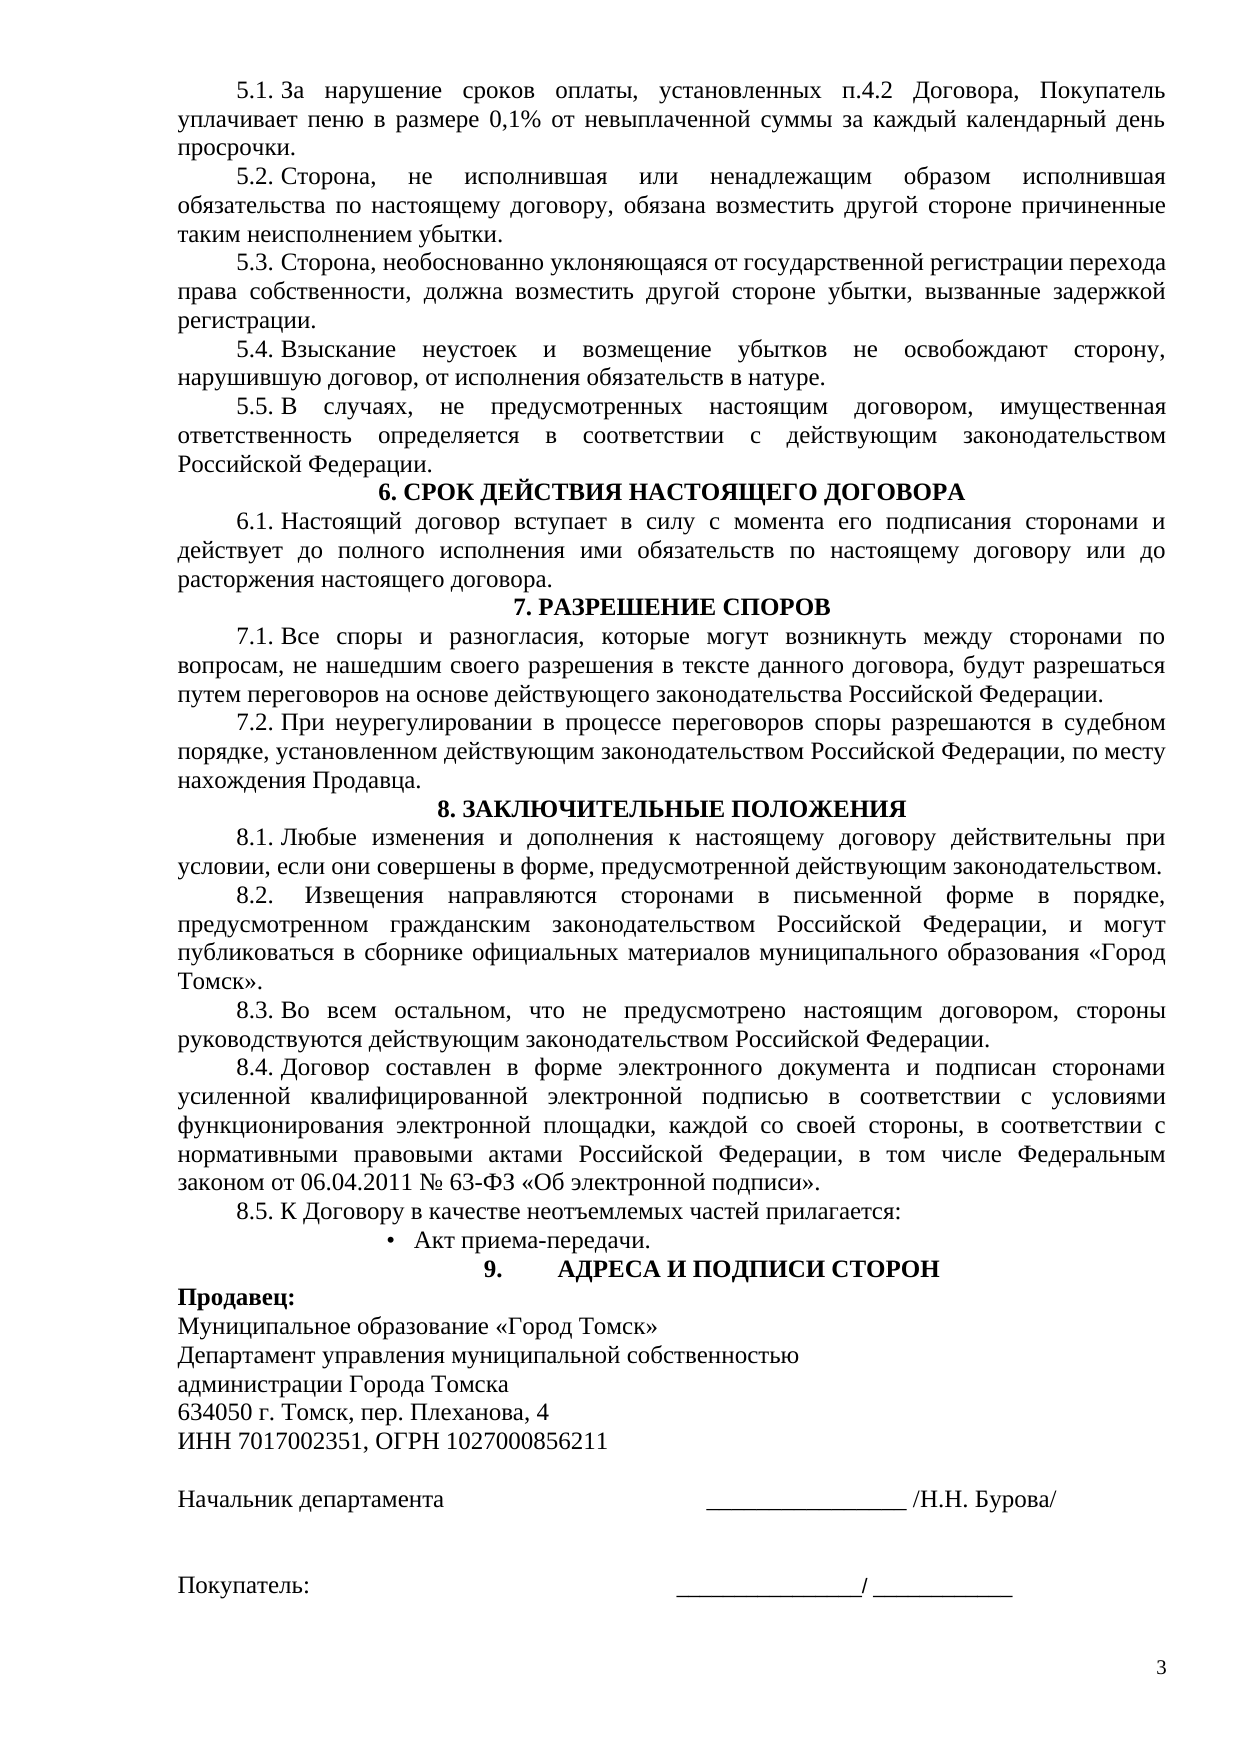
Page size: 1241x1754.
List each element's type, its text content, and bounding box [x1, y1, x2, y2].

list Извещения направляются сторонами в письменной форме в порядке, предусмотренном гражданским законодательством Российской Федерации, и могут публиковаться в сборнике официальных материалов муниципального образования «Город Томск». [177, 880, 1167, 995]
list Любые изменения и дополнения к настоящему договору действительны при условии, если они совершены в форме, предусмотренной действующим законодательством. [177, 822, 1167, 880]
text администрации Города Томска [177, 1369, 1167, 1397]
list АДРЕСА И ПОДПИСИ СТОРОН [177, 1254, 1240, 1282]
text 8. ЗАКЛЮЧИТЕЛЬНЫЕ ПОЛОЖЕНИЯ [177, 794, 1167, 822]
text Продавец: [177, 1282, 1240, 1311]
list Договор составлен в форме электронного документа и подписан сторонами усиленной квалифицированной электронной подписью в соответствии с условиями функционирования электронной площадки, каждой со своей стороны, в соответствии с нормативными правовыми актами Российской Федерации, в том числе Федеральным законом от 06.04.2011 № 63-ФЗ «Об электронной подписи». [177, 1052, 1167, 1196]
text Покупатель: ________________/ ____________ [177, 1570, 1240, 1599]
text 8.5. К Договору в качестве неотъемлемых частей прилагается: [177, 1196, 1162, 1225]
list Сторона, необоснованно уклоняющаяся от государственной регистрации перехода права собственности, должна возместить другой стороне убытки, вызванные задержкой регистрации. [177, 247, 1167, 334]
text 634050 г. Томск, пер. Плеханова, 4 [177, 1397, 1240, 1426]
list Настоящий договор вступает в силу с момента его подписания сторонами и действует до полного исполнения ими обязательств по настоящему договору или до расторжения настоящего договора. [177, 506, 1167, 592]
list Сторона, не исполнившая или ненадлежащим образом исполнившая обязательства по настоящему договору, обязана возместить другой стороне причиненные таким неисполнением убытки. [177, 161, 1167, 247]
list В случаях, не предусмотренных настоящим договором, имущественная ответственность определяется в соответствии с действующим законодательством Российской Федерации. [177, 391, 1167, 477]
text Начальник департамента ________________ /Н.Н. Бурова/ [177, 1484, 1166, 1512]
text Департамент управления муниципальной собственностью [177, 1340, 1167, 1369]
text Муниципальное образование «Город Томск» [177, 1311, 1167, 1340]
text ИНН 7017002351, ОГРН 1027000856211 [177, 1426, 1166, 1455]
list Взыскание неустоек и возмещение убытков не освобождают сторону, нарушившую договор, от исполнения обязательств в натуре. [177, 334, 1167, 391]
list При неурегулировании в процессе переговоров споры разрешаются в судебном порядке, установленном действующим законодательством Российской Федерации, по месту нахождения Продавца. [177, 707, 1167, 794]
text 6. СРОК ДЕЙСТВИЯ НАСТОЯЩЕГО ДОГОВОРА [177, 477, 1167, 506]
list Все споры и разногласия, которые могут возникнуть между сторонами по вопросам, не нашедшим своего разрешения в тексте данного договора, будут разрешаться путем переговоров на основе действующего законодательства Российской Федерации. [177, 621, 1167, 707]
text 7. РАЗРЕШЕНИЕ СПОРОВ [177, 592, 1167, 621]
text • Акт приема-передачи. [177, 1225, 1167, 1254]
list За нарушение сроков оплаты, установленных п.4.2 Договора, Покупатель уплачивает пеню в размере 0,1% от невыплаченной суммы за каждый календарный день просрочки. [177, 75, 1167, 161]
list Во всем остальном, что не предусмотрено настоящим договором, стороны руководствуются действующим законодательством Российской Федерации. [177, 995, 1167, 1052]
